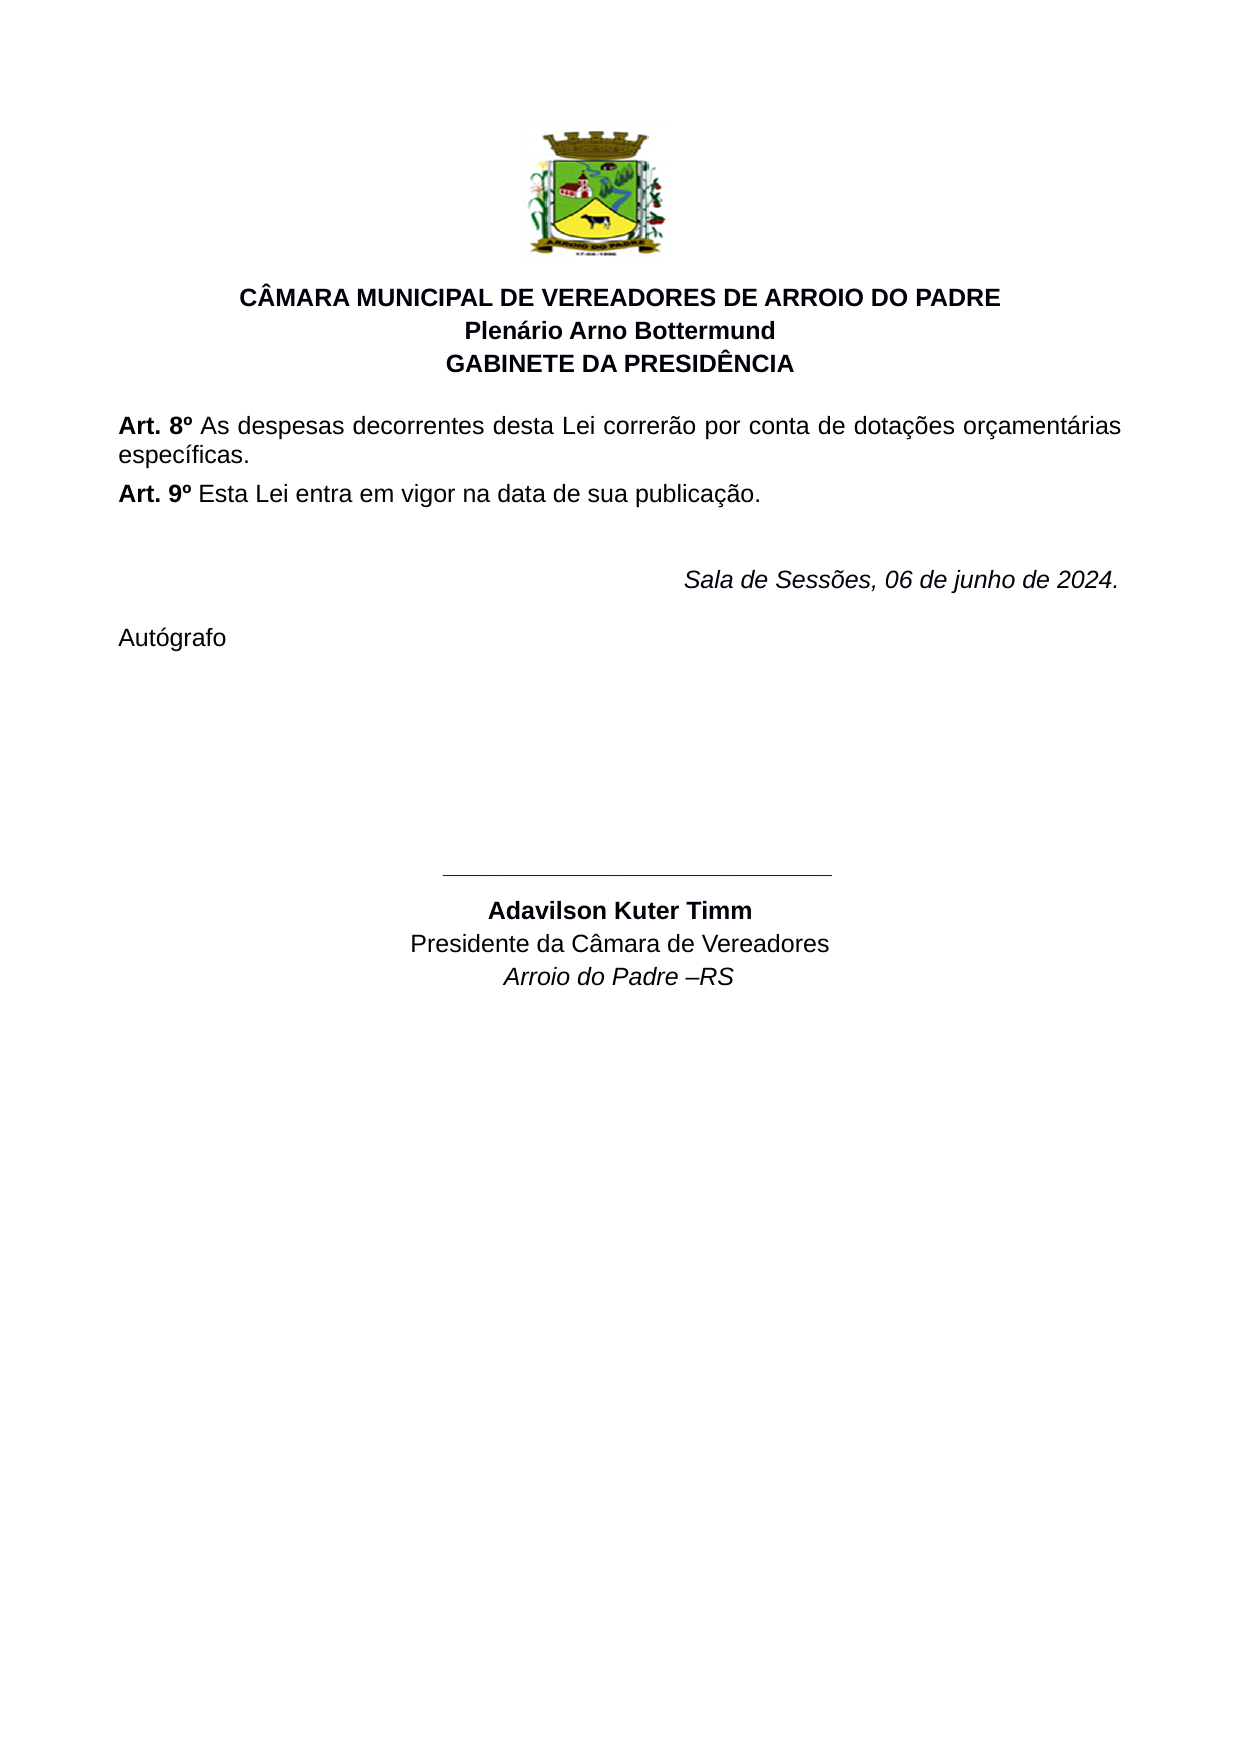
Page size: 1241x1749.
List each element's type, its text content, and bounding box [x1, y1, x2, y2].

text Sala de Sessões, 06 de junho de 2024. [118, 565, 1122, 594]
text Autógrafo [118, 623, 1122, 651]
text Adavilson Kuter Timm [118, 896, 1122, 924]
text Arroio do Padre –RS [118, 962, 1122, 991]
text Art. 8º As despesas decorrentes desta Lei correrão por conta de dotações orçamentárias específicas. [118, 411, 1122, 468]
text Presidente da Câmara de Vereadores [118, 929, 1122, 958]
text Art. 9º Esta Lei entra em vigor na data de sua publicação. [118, 479, 1122, 508]
text ____________________________ [118, 850, 1122, 879]
